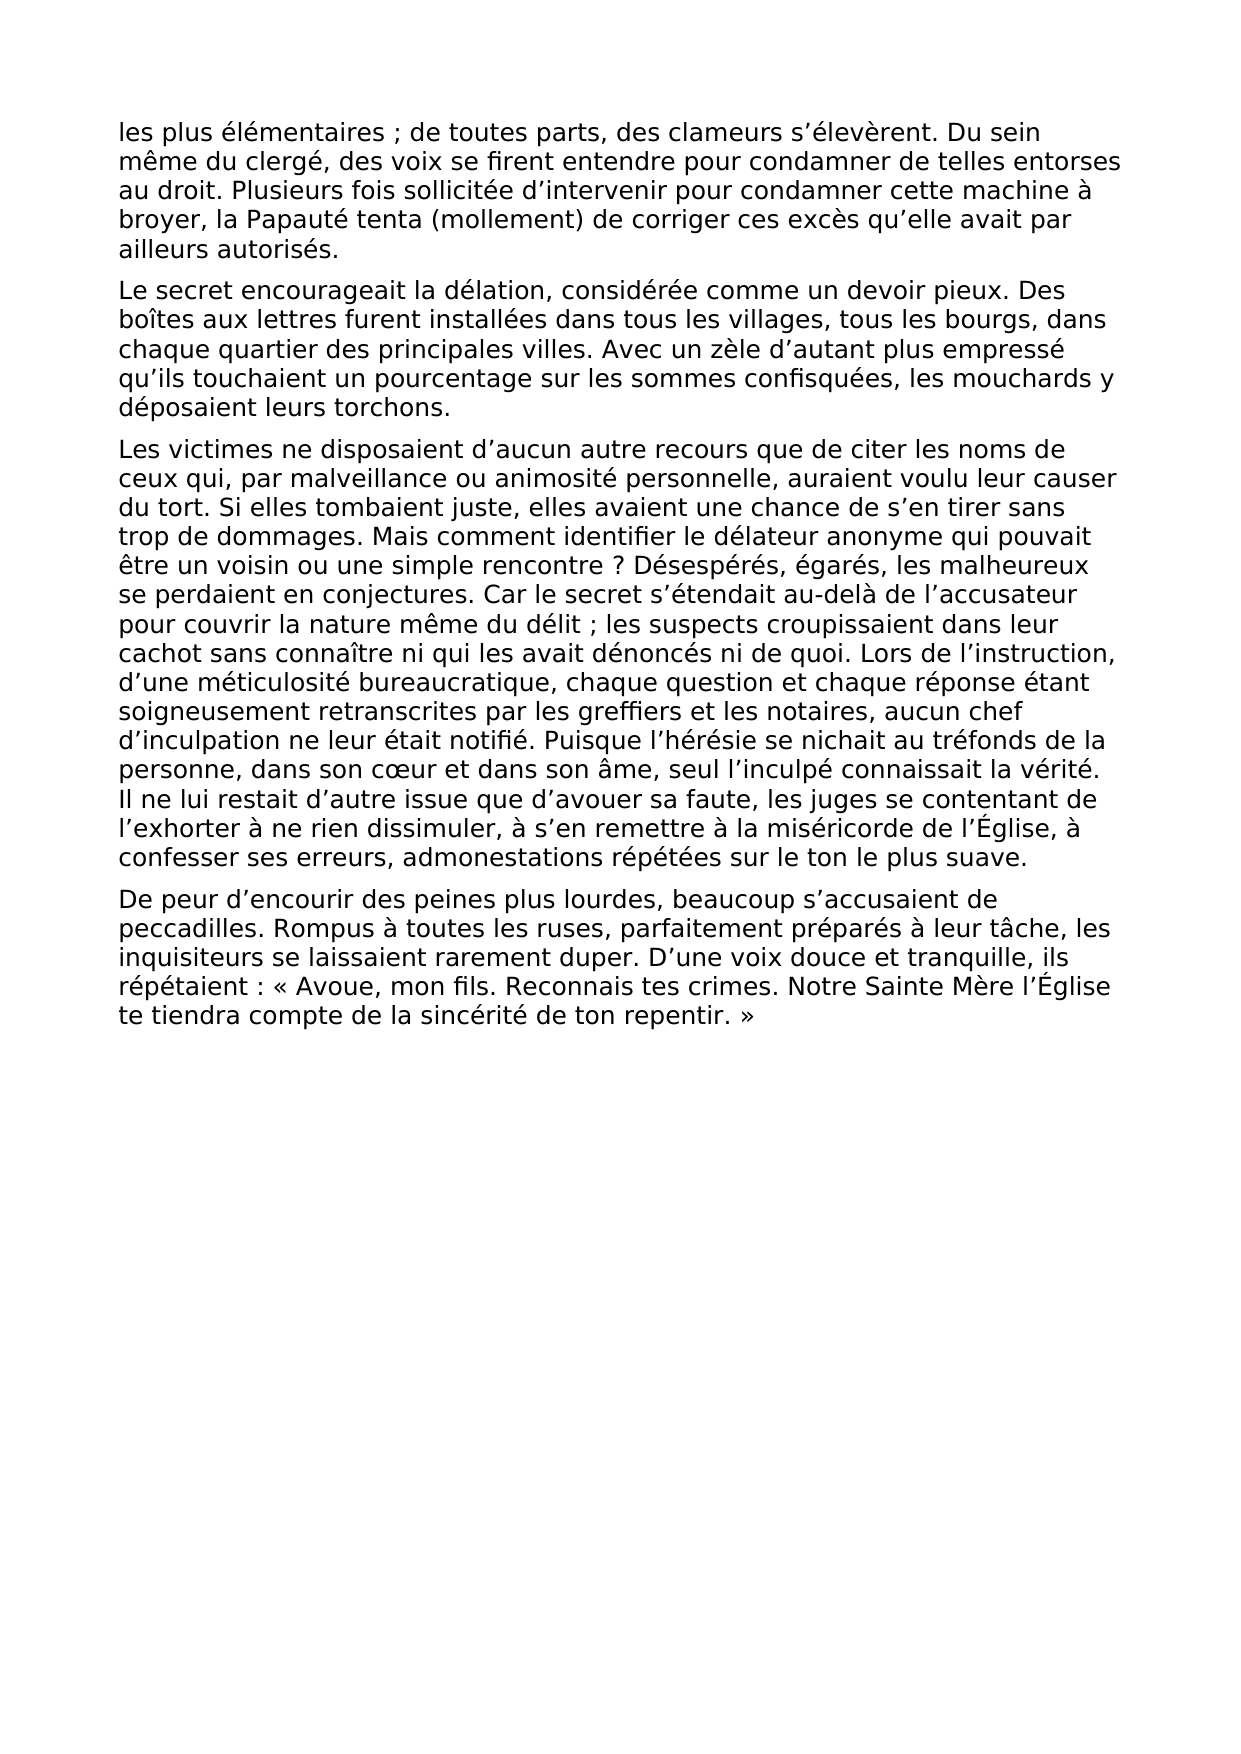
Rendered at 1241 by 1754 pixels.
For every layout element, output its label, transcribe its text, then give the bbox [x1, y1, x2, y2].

text les plus élémentaires ; de toutes parts, des clameurs s’élevèrent. Du sein même du clergé, des voix se firent entendre pour condamner de telles entorses au droit. Plusieurs fois sollicitée d’intervenir pour condamner cette machine à broyer, la Papauté tenta (mollement) de corriger ces excès qu’elle avait par ailleurs autorisés. [118, 118, 1122, 264]
text Le secret encourageait la délation, considérée comme un devoir pieux. Des boîtes aux lettres furent installées dans tous les villages, tous les bourgs, dans chaque quartier des principales villes. Avec un zèle d’autant plus empressé qu’ils touchaient un pourcentage sur les sommes confisquées, les mouchards y déposaient leurs torchons. [118, 276, 1122, 422]
text Les victimes ne disposaient d’aucun autre recours que de citer les noms de ceux qui, par malveillance ou animosité personnelle, auraient voulu leur causer du tort. Si elles tombaient juste, elles avaient une chance de s’en tirer sans trop de dommages. Mais comment identifier le délateur anonyme qui pouvait être un voisin ou une simple rencontre ? Désespérés, égarés, les malheureux se perdaient en conjectures. Car le secret s’étendait au-delà de l’accusateur pour couvrir la nature même du délit ; les suspects croupissaient dans leur cachot sans connaître ni qui les avait dénoncés ni de quoi. Lors de l’instruction, d’une méticulosité bureaucratique, chaque question et chaque réponse étant soigneusement retranscrites par les greffiers et les notaires, aucun chef d’inculpation ne leur était notifié. Puisque l’hérésie se nichait au tréfonds de la personne, dans son cœur et dans son âme, seul l’inculpé connaissait la vérité. Il ne lui restait d’autre issue que d’avouer sa faute, les juges se contentant de l’exhorter à ne rien dissimuler, à s’en remettre à la miséricorde de l’Église, à confesser ses erreurs, admonestations répétées sur le ton le plus suave. [118, 435, 1122, 872]
text De peur d’encourir des peines plus lourdes, beaucoup s’accusaient de peccadilles. Rompus à toutes les ruses, parfaitement préparés à leur tâche, les inquisiteurs se laissaient rarement duper. D’une voix douce et tranquille, ils répétaient : « Avoue, mon fils. Reconnais tes crimes. Notre Sainte Mère l’Église te tiendra compte de la sincérité de ton repentir. » [118, 885, 1122, 1031]
